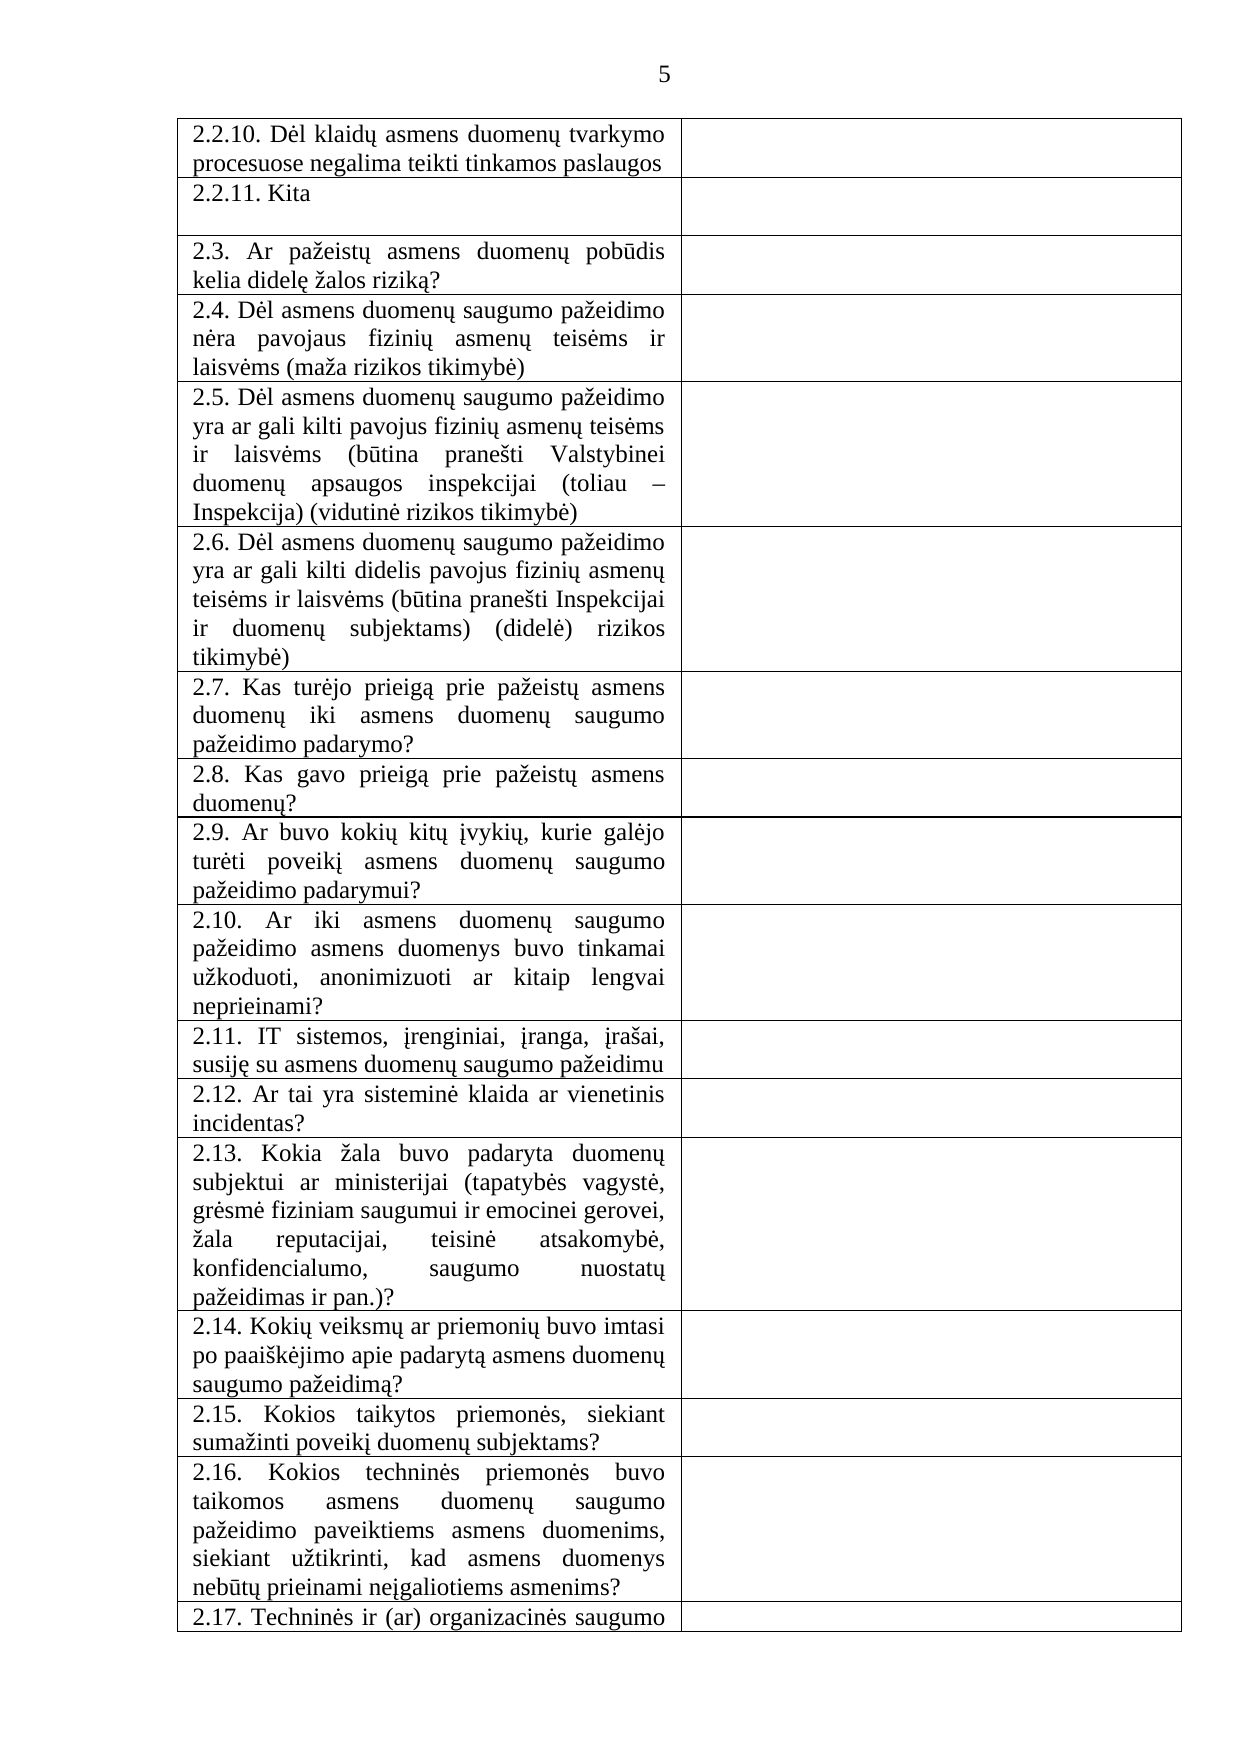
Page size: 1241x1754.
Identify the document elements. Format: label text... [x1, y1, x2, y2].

table_cell 2.4. Dėl asmens duomenų saugumo pažeidimo nėra pavojaus fizinių asmenų teisėms ir laisvėms (maža rizikos tikimybė) [178, 295, 681, 381]
table_cell [682, 905, 1181, 1020]
table_cell [682, 1079, 1181, 1137]
table_cell [682, 1602, 1181, 1631]
table_cell [682, 527, 1181, 671]
table_cell [682, 295, 1181, 381]
table_cell 2.8. Kas gavo prieigą prie pažeistų asmens duomenų? [178, 759, 681, 816]
table_cell 2.11. IT sistemos, įrenginiai, įranga, įrašai, susiję su asmens duomenų saugumo pažeidimu [178, 1021, 681, 1078]
table_cell [682, 178, 1181, 235]
table_cell [682, 1457, 1181, 1601]
table_cell [682, 1021, 1181, 1078]
table_cell [682, 1311, 1181, 1398]
table_cell 2.14. Kokių veiksmų ar priemonių buvo imtasi po paaiškėjimo apie padarytą asmens duomenų saugumo pažeidimą? [178, 1311, 681, 1398]
table_cell 2.16. Kokios techninės priemonės buvo taikomos asmens duomenų saugumo pažeidimo paveiktiems asmens duomenims, siekiant užtikrinti, kad asmens duomenys nebūtų prieinami neįgaliotiems asmenims? [178, 1457, 681, 1601]
table_cell [682, 1399, 1181, 1456]
table_cell 2.15. Kokios taikytos priemonės, siekiant sumažinti poveikį duomenų subjektams? [178, 1399, 681, 1456]
table_cell 2.2.10. Dėl klaidų asmens duomenų tvarkymo procesuose negalima teikti tinkamos paslaugos [178, 119, 681, 177]
table_cell [682, 672, 1181, 758]
table_cell [682, 236, 1181, 294]
table_cell 2.3. Ar pažeistų asmens duomenų pobūdis kelia didelę žalos riziką? [178, 236, 681, 294]
table_cell 2.7. Kas turėjo prieigą prie pažeistų asmens duomenų iki asmens duomenų saugumo pažeidimo padarymo? [178, 672, 681, 758]
table_cell 2.13. Kokia žala buvo padaryta duomenų subjektui ar ministerijai (tapatybės vagystė, grėsmė fiziniam saugumui ir emocinei gerovei, žala reputacijai, teisinė atsakomybė, konfidencialumo, saugumo nuostatų pažeidimas ir pan.)? [178, 1138, 681, 1310]
table_cell [682, 759, 1181, 816]
table_cell 2.12. Ar tai yra sisteminė klaida ar vienetinis incidentas? [178, 1079, 681, 1137]
table_cell 2.2.11. Kita [178, 178, 681, 235]
table_cell [682, 119, 1181, 177]
table_cell 2.5. Dėl asmens duomenų saugumo pažeidimo yra ar gali kilti pavojus fizinių asmenų teisėms ir laisvėms (būtina pranešti Valstybinei duomenų apsaugos inspekcijai (toliau – Inspekcija) (vidutinė rizikos tikimybė) [178, 382, 681, 526]
table_cell 2.9. Ar buvo kokių kitų įvykių, kurie galėjo turėti poveikį asmens duomenų saugumo pažeidimo padarymui? [178, 818, 681, 904]
table_cell [682, 382, 1181, 526]
table_cell 2.17. Techninės ir (ar) organizacinės saugumo [178, 1602, 681, 1631]
table_cell [682, 818, 1181, 904]
table_cell [682, 1138, 1181, 1310]
table_cell 2.10. Ar iki asmens duomenų saugumo pažeidimo asmens duomenys buvo tinkamai užkoduoti, anonimizuoti ar kitaip lengvai neprieinami? [178, 905, 681, 1020]
table_cell 2.6. Dėl asmens duomenų saugumo pažeidimo yra ar gali kilti didelis pavojus fizinių asmenų teisėms ir laisvėms (būtina pranešti Inspekcijai ir duomenų subjektams) (didelė) rizikos tikimybė) [178, 527, 681, 671]
